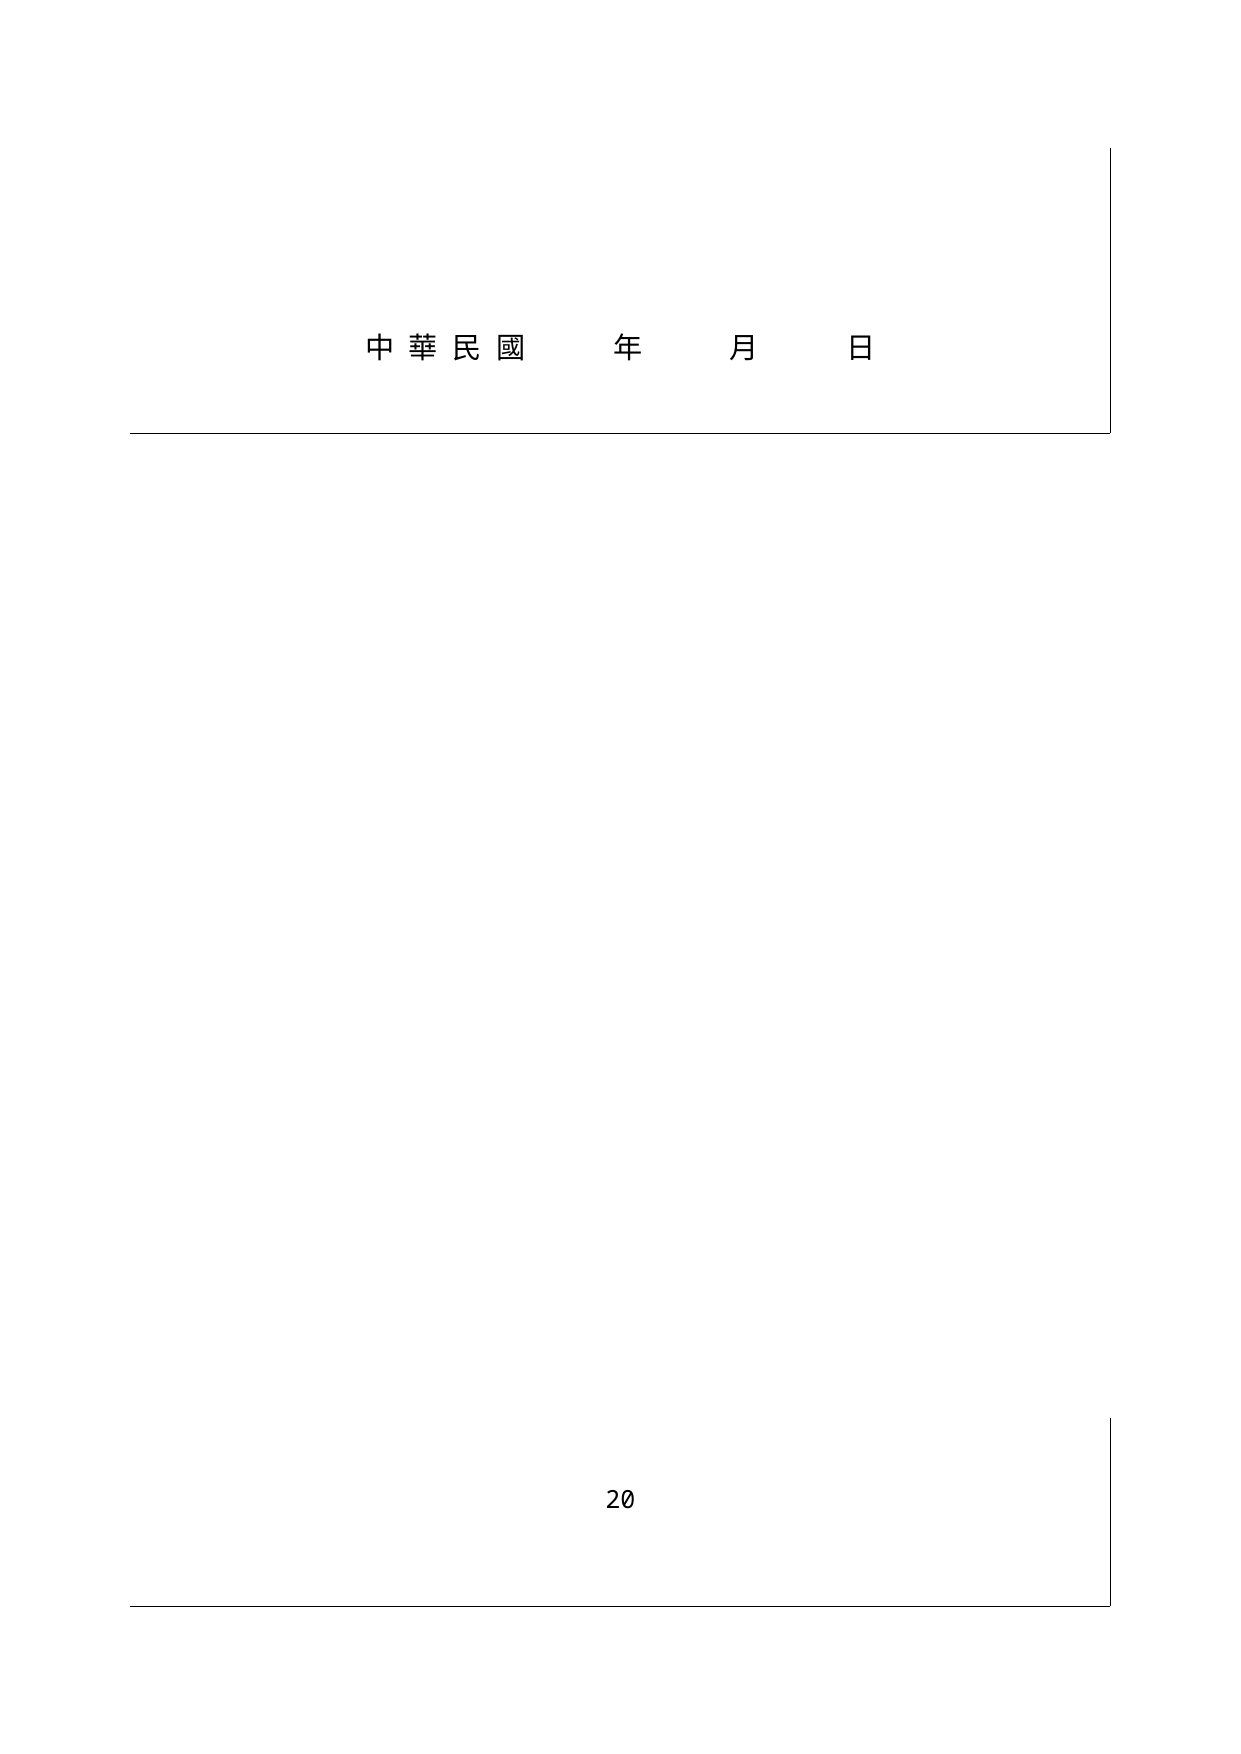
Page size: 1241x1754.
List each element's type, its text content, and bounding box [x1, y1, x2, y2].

text 中 華 民 國 年 月 日 [130, 316, 1110, 433]
